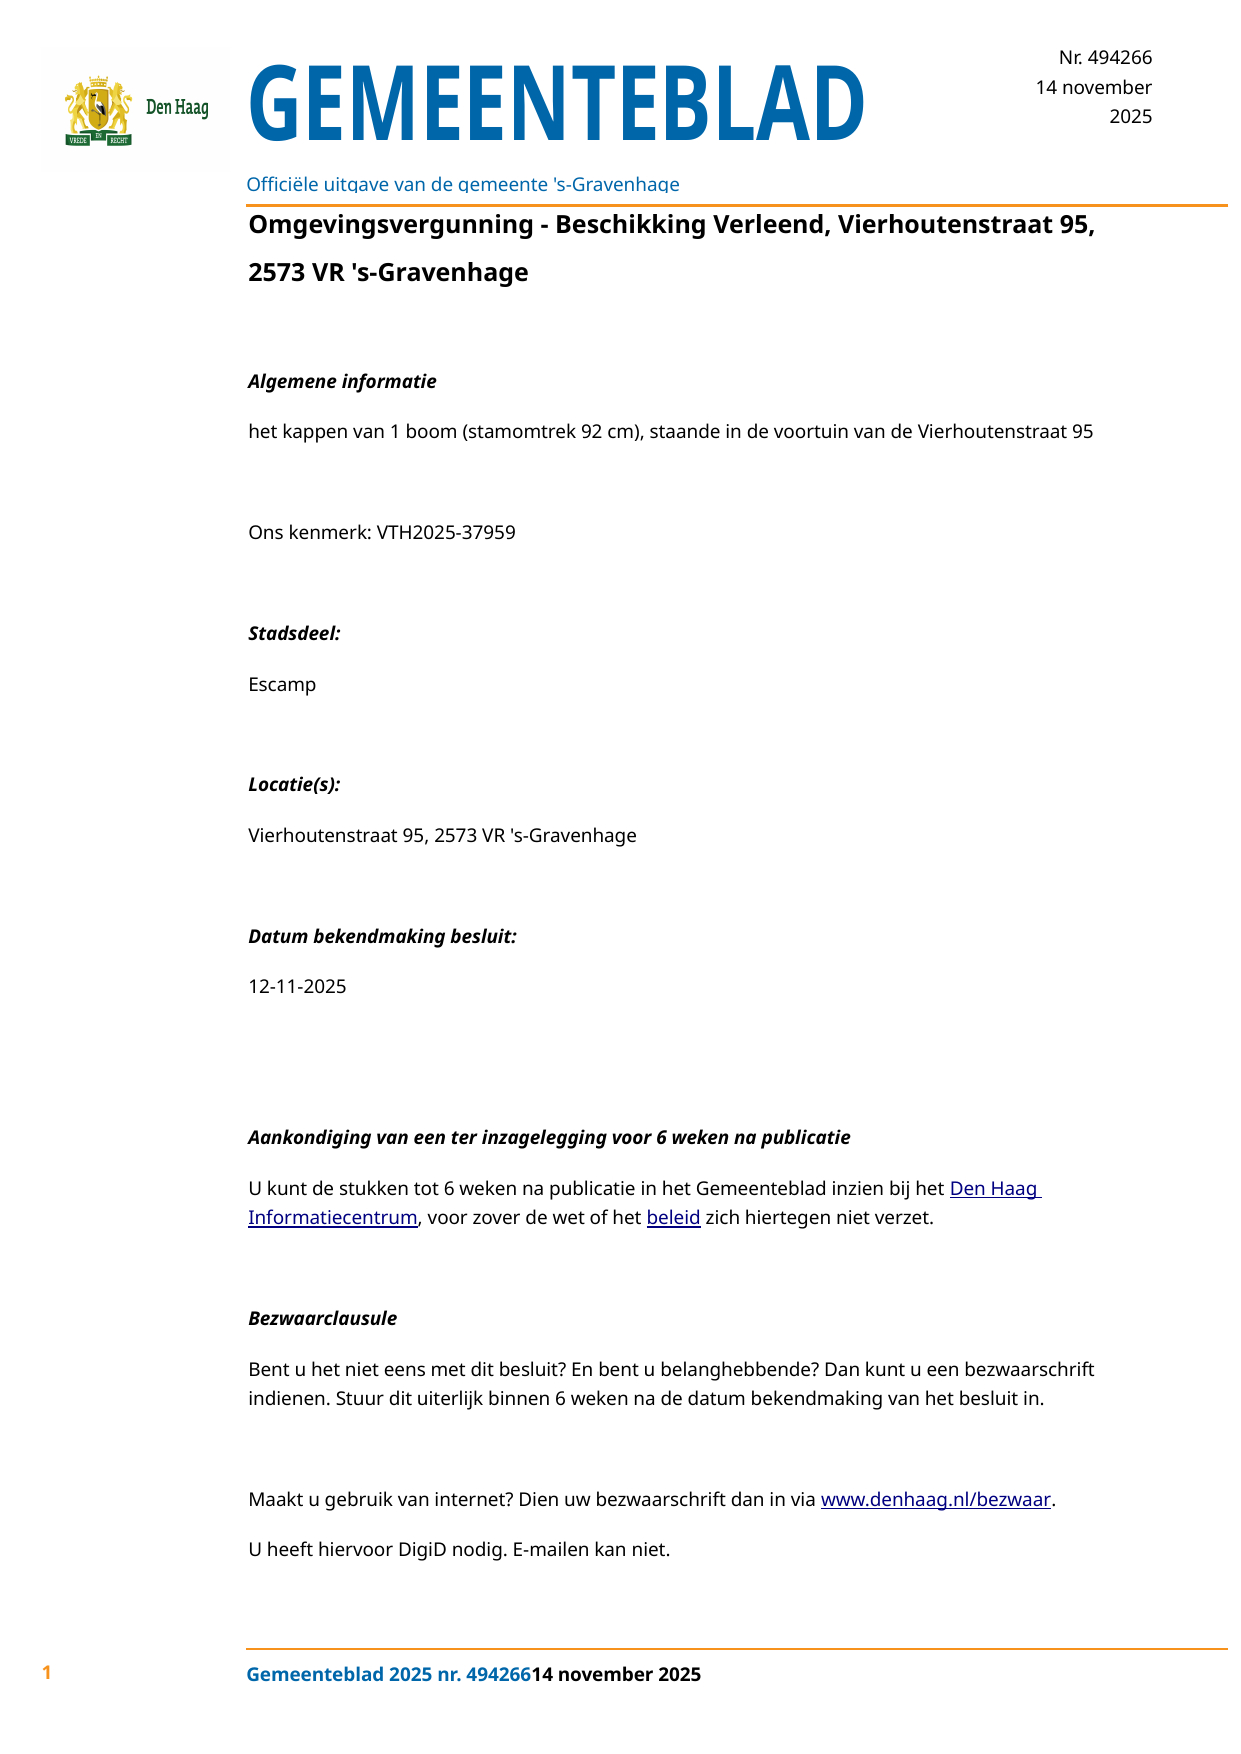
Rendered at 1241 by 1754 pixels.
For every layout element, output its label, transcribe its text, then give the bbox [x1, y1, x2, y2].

text Ons kenmerk: VTH2025-37959 [248, 519, 1152, 545]
text Omgevingsvergunning - Beschikking Verleend, Vierhoutenstraat 95, 2573 VR 's-Gravenhage [248, 207, 1152, 288]
text Aankondiging van een ter inzagelegging voor 6 weken na publicatie [248, 1124, 1152, 1150]
text U heeft hiervoor DigiD nodig. E-mailen kan niet. [248, 1537, 1152, 1562]
text Maakt u gebruik van internet? Dien uw bezwaarschrift dan in via www.denhaag.nl/bezwaar. [248, 1486, 1152, 1512]
picture [41, 47, 231, 172]
text Bent u het niet eens met dit besluit? En bent u belanghebbende? Dan kunt u een bezwaarschrift indienen. Stuur dit uiterlijk binnen 6 weken na de datum bekendmaking van het besluit in. [248, 1356, 1152, 1411]
text Algemene informatie [248, 368, 1152, 394]
text U kunt de stukken tot 6 weken na publicatie in het Gemeenteblad inzien bij het Den Haag Informatiecentrum, voor zover de wet of het beleid zich hiertegen niet verzet. [248, 1175, 1152, 1230]
text Locatie(s): [248, 772, 1152, 797]
text Datum bekendmaking besluit: [248, 923, 1152, 949]
text Bezwaarclausule [248, 1305, 1152, 1331]
text het kappen van 1 boom (stamomtrek 92 cm), staande in de voortuin van de Vierhoutenstraat 95 [248, 419, 1152, 444]
text 12-11-2025 [248, 973, 1152, 999]
text Escamp [248, 671, 1152, 697]
text Vierhoutenstraat 95, 2573 VR 's-Gravenhage [248, 822, 1152, 848]
text Stadsdeel: [248, 620, 1152, 646]
